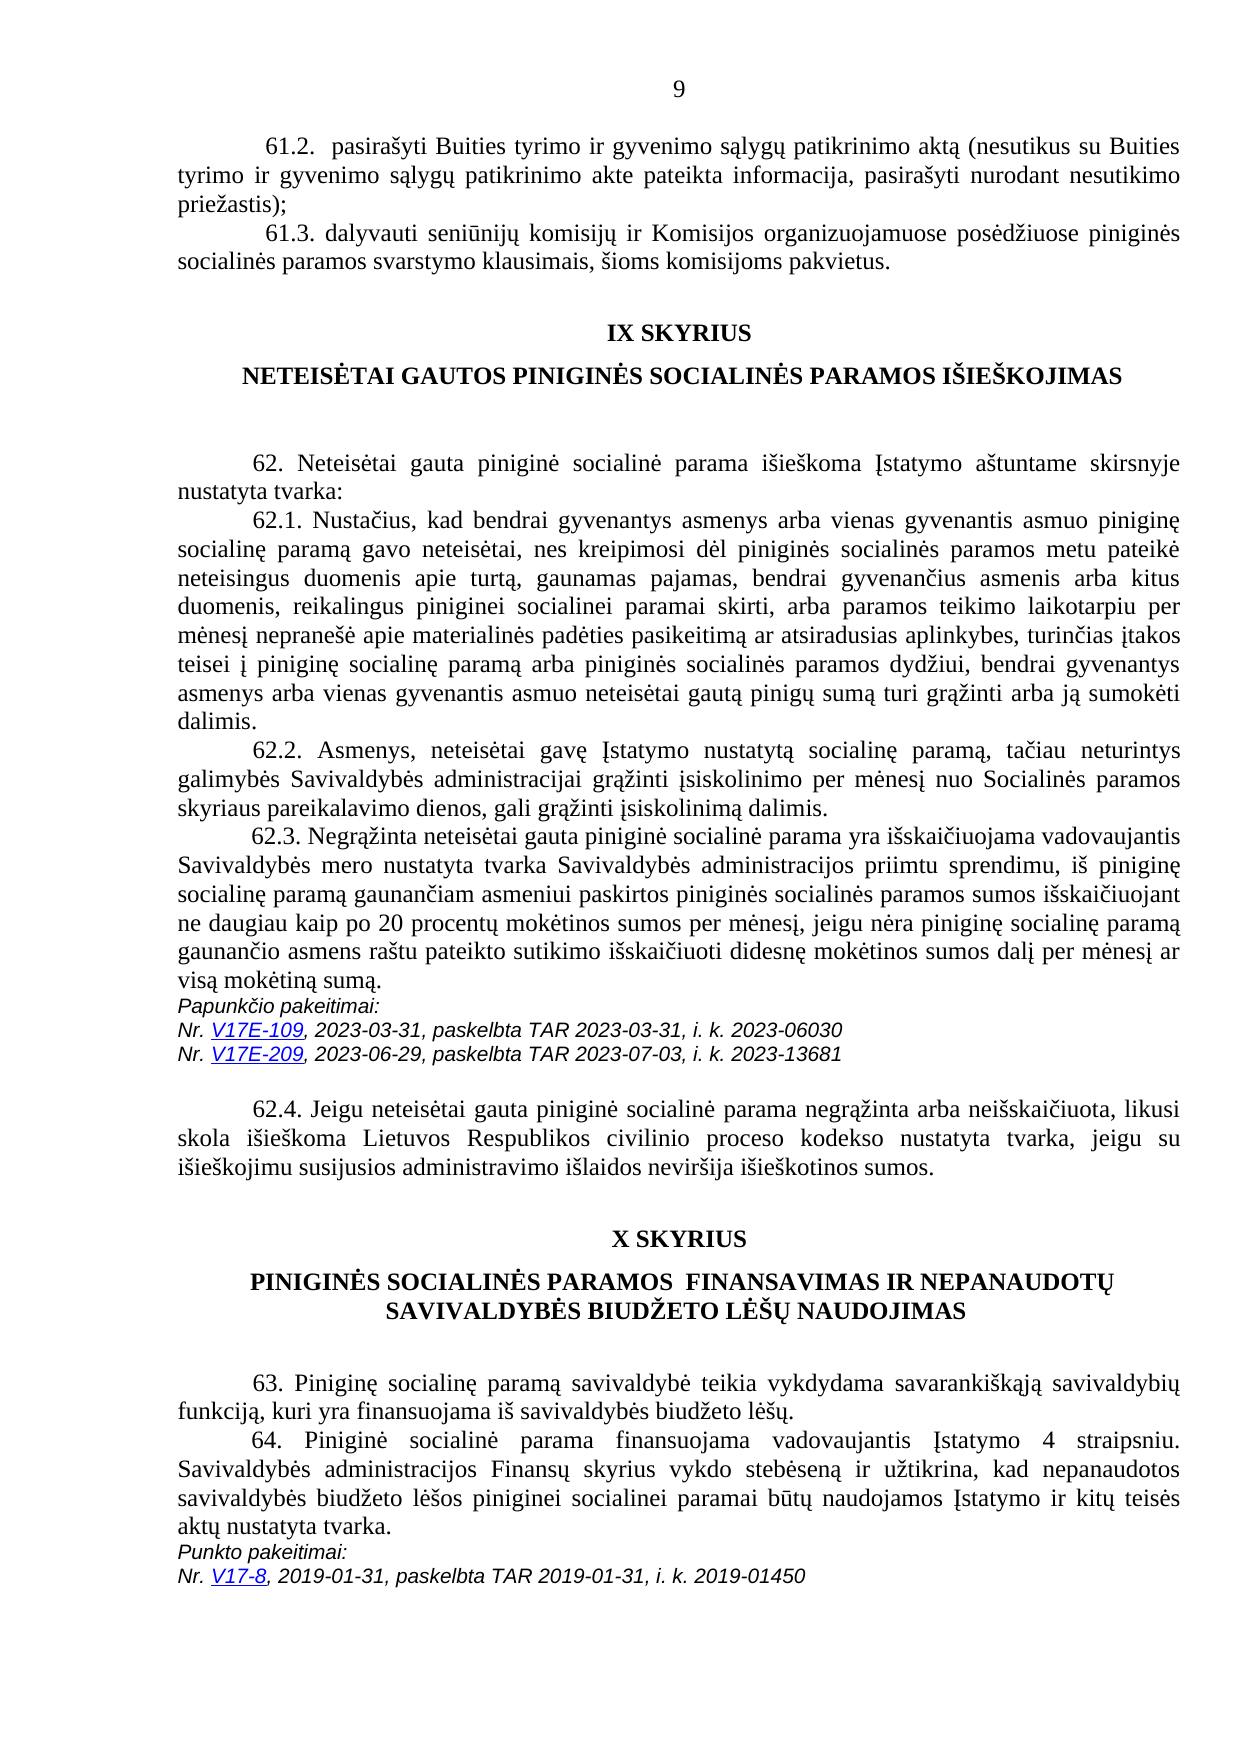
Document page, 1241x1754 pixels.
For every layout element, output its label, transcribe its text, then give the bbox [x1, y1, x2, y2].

text 62.3. Negrąžinta neteisėtai gauta piniginė socialinė parama yra išskaičiuojama vadovaujantis Savivaldybės mero nustatyta tvarka Savivaldybės administracijos priimtu sprendimu, iš piniginę socialinę paramą gaunančiam asmeniui paskirtos piniginės socialinės paramos sumos išskaičiuojant ne daugiau kaip po 20 procentų mokėtinos sumos per mėnesį, jeigu nėra piniginę socialinę paramą gaunančio asmens raštu pateikto sutikimo išskaičiuoti didesnę mokėtinos sumos dalį per mėnesį ar visą mokėtiną sumą. [177, 821, 1181, 994]
text Punkto pakeitimai: [177, 1540, 1181, 1564]
text 62.2. Asmenys, neteisėtai gavę Įstatymo nustatytą socialinę paramą, tačiau neturintys galimybės Savivaldybės administracijai grąžinti įsiskolinimo per mėnesį nuo Socialinės paramos skyriaus pareikalavimo dienos, gali grąžinti įsiskolinimą dalimis. [177, 735, 1181, 821]
text 63. Piniginę socialinę paramą savivaldybė teikia vykdydama savarankiškąją savivaldybių funkciją, kuri yra finansuojama iš savivaldybės biudžeto lėšų. [177, 1368, 1181, 1425]
text 64. Piniginė socialinė parama finansuojama vadovaujantis Įstatymo 4 straipsniu. Savivaldybės administracijos Finansų skyrius vykdo stebėseną ir užtikrina, kad nepanaudotos savivaldybės biudžeto lėšos piniginei socialinei paramai būtų naudojamos Įstatymo ir kitų teisės aktų nustatyta tvarka. [177, 1425, 1181, 1540]
text Nr. V17E-209, 2023-06-29, paskelbta TAR 2023-07-03, i. k. 2023-13681 [177, 1042, 1181, 1066]
text 62.4. Jeigu neteisėtai gauta piniginė socialinė parama negrąžinta arba neišskaičiuota, likusi skola išieškoma Lietuvos Respublikos civilinio proceso kodekso nustatyta tvarka, jeigu su išieškojimu susijusios administravimo išlaidos neviršija išieškotinos sumos. [177, 1094, 1181, 1181]
text Nr. V17-8, 2019-01-31, paskelbta TAR 2019-01-31, i. k. 2019-01450 [177, 1564, 1181, 1588]
text 61.3. dalyvauti seniūnijų komisijų ir Komisijos organizuojamuose posėdžiuose piniginės socialinės paramos svarstymo klausimais, šioms komisijoms pakvietus. [177, 218, 1181, 275]
text IX SKYRIUS [177, 318, 1181, 347]
text 62. Neteisėtai gauta piniginė socialinė parama išieškoma Įstatymo aštuntame skirsnyje nustatyta tvarka: [177, 448, 1181, 505]
text PINIGINĖS SOCIALINĖS PARAMOS FINANSAVIMAS IR NEPANAUDOTŲ SAVIVALDYBĖS BIUDŽETO LĖŠŲ NAUDOJIMAS [177, 1267, 1181, 1324]
text NETEISĖTAI GAUTOS PINIGINĖS SOCIALINĖS PARAMOS IŠIEŠKOJIMAS [177, 361, 1181, 390]
text 61.2. pasirašyti Buities tyrimo ir gyvenimo sąlygų patikrinimo aktą (nesutikus su Buities tyrimo ir gyvenimo sąlygų patikrinimo akte pateikta informacija, pasirašyti nurodant nesutikimo priežastis); [177, 131, 1181, 218]
text X SKYRIUS [177, 1224, 1181, 1253]
text Papunkčio pakeitimai: [177, 994, 1181, 1018]
text Nr. V17E-109, 2023-03-31, paskelbta TAR 2023-03-31, i. k. 2023-06030 [177, 1018, 1181, 1042]
text 62.1. Nustačius, kad bendrai gyvenantys asmenys arba vienas gyvenantis asmuo piniginę socialinę paramą gavo neteisėtai, nes kreipimosi dėl piniginės socialinės paramos metu pateikė neteisingus duomenis apie turtą, gaunamas pajamas, bendrai gyvenančius asmenis arba kitus duomenis, reikalingus piniginei socialinei paramai skirti, arba paramos teikimo laikotarpiu per mėnesį nepranešė apie materialinės padėties pasikeitimą ar atsiradusias aplinkybes, turinčias įtakos teisei į piniginę socialinę paramą arba piniginės socialinės paramos dydžiui, bendrai gyvenantys asmenys arba vienas gyvenantis asmuo neteisėtai gautą pinigų sumą turi grąžinti arba ją sumokėti dalimis. [177, 505, 1181, 735]
